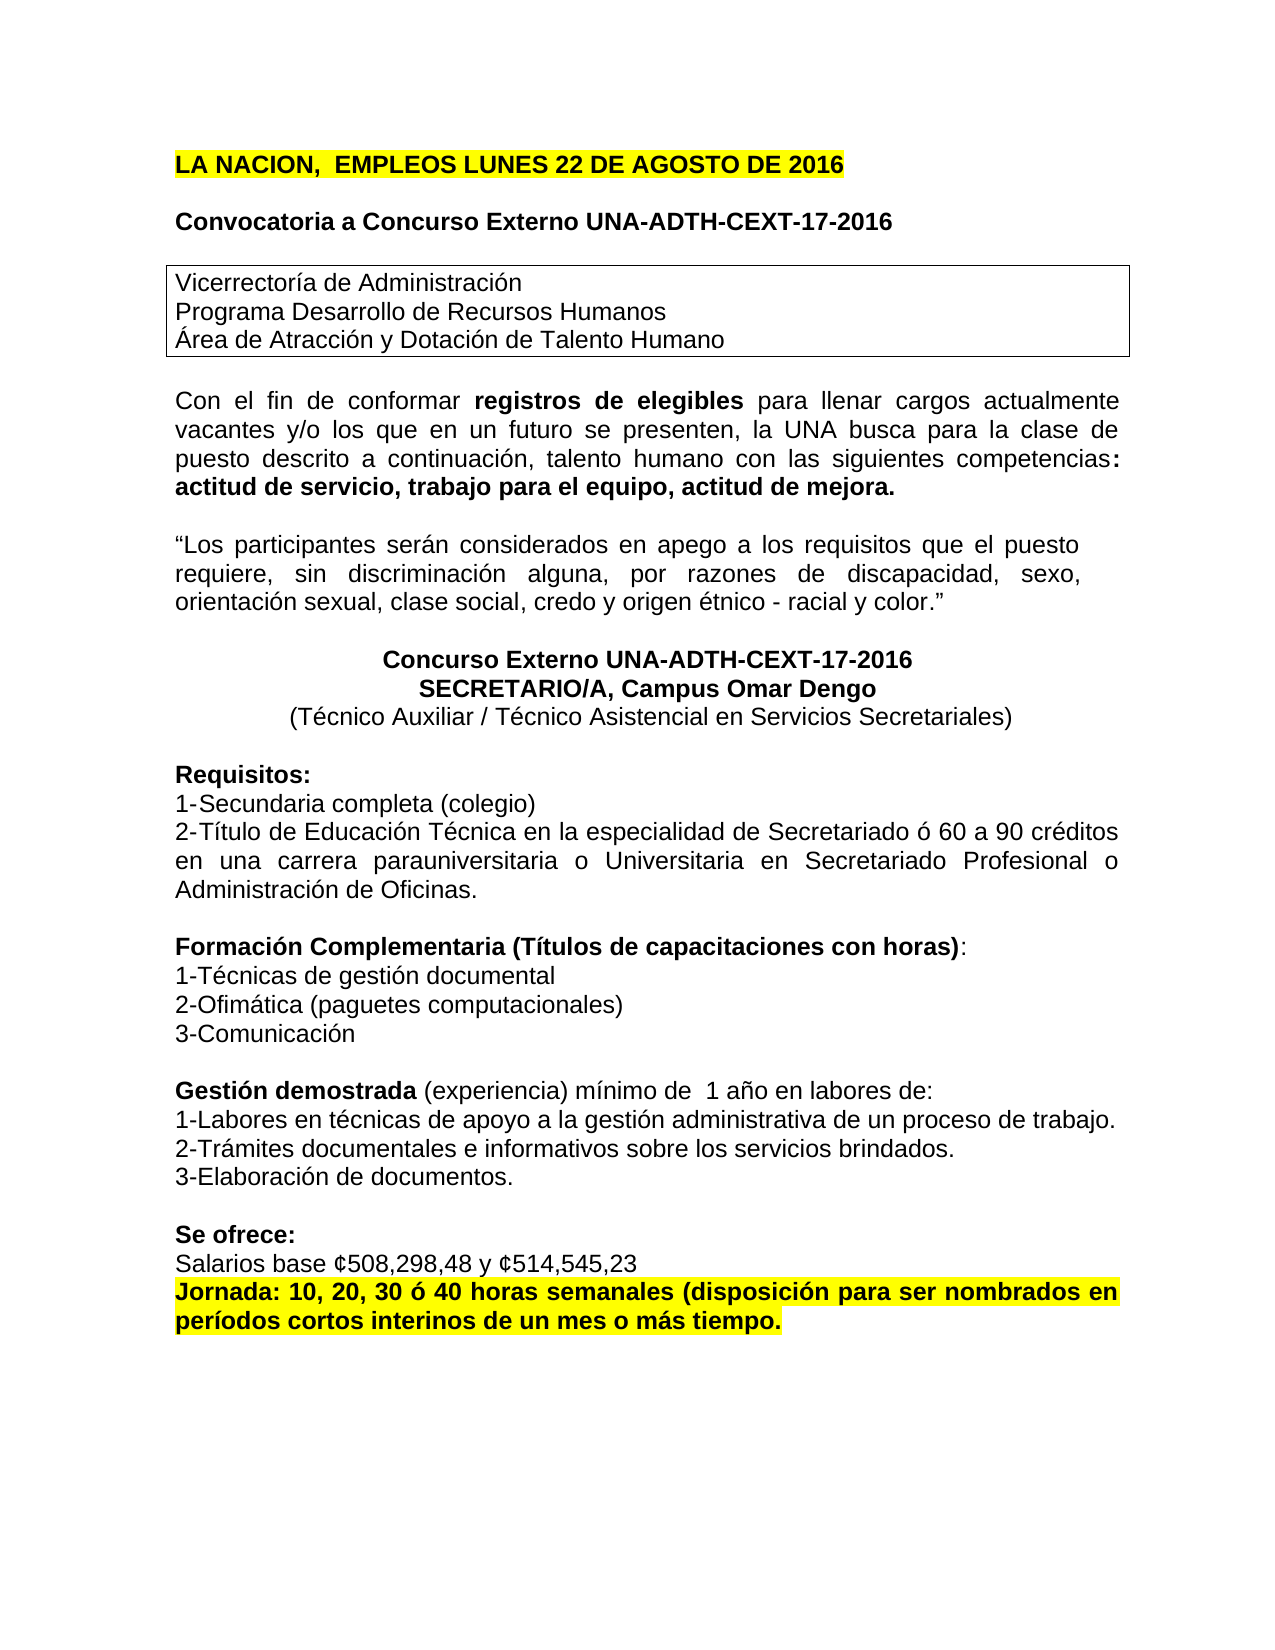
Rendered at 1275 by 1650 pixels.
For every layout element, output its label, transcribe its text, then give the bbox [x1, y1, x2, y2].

text Vicerrectoría de Administración [167, 266, 1129, 297]
list Secundaria completa (colegio) [175, 788, 1120, 817]
text Con el fin de conformar registros de elegibles para llenar cargos actualmente vacantes y/o los que en un futuro se presenten, la UNA busca para la clase de puesto descrito a continuación, talento humano con las siguientes competencias: actitud de servicio, trabajo para el equipo, actitud de mejora. [175, 386, 1120, 501]
text Área de Atracción y Dotación de Talento Humano [167, 322, 1129, 356]
text Requisitos: [175, 760, 1120, 788]
text Convocatoria a Concurso Externo UNA-ADTH-CEXT-17-2016 [175, 207, 1120, 236]
text Se ofrece: [175, 1220, 1120, 1248]
text (Técnico Auxiliar / Técnico Asistencial en Servicios Secretariales) [175, 702, 1120, 731]
text 1-Labores en técnicas de apoyo a la gestión administrativa de un proceso de trabajo. [175, 1105, 1120, 1133]
text 3-Elaboración de documentos. [175, 1162, 1120, 1191]
text 2-Ofimática (paguetes computacionales) [175, 990, 1120, 1018]
text 3-Comunicación [175, 1018, 1120, 1047]
text Concurso Externo UNA-ADTH-CEXT-17-2016 [175, 645, 1120, 673]
text 2-Trámites documentales e informativos sobre los servicios brindados. [175, 1133, 1120, 1162]
text 1-Técnicas de gestión documental [175, 961, 1120, 990]
text SECRETARIO/A, Campus Omar Dengo [175, 673, 1120, 702]
text Formación Complementaria (Títulos de capacitaciones con horas): [175, 932, 1120, 961]
text Gestión demostrada (experiencia) mínimo de 1 año en labores de: [175, 1076, 1120, 1105]
text Salarios base ¢508,298,48 y ¢514,545,23 [175, 1248, 1120, 1277]
text “Los participantes serán considerados en apego a los requisitos que el puesto requiere, sin discriminación alguna, por razones de discapacidad, sexo, orientación sexual, clase social, credo y origen étnico - racial y color.” [175, 530, 1081, 616]
text Programa Desarrollo de Recursos Humanos [175, 297, 1120, 322]
text LA NACION, EMPLEOS LUNES 22 DE AGOSTO DE 2016 [175, 150, 1120, 178]
text Jornada: 10, 20, 30 ó 40 horas semanales (disposición para ser nombrados en períodos cortos interinos de un mes o más tiempo. [175, 1277, 1120, 1335]
list Título de Educación Técnica en la especialidad de Secretariado ó 60 a 90 créditos en una carrera parauniversitaria o Universitaria en Secretariado Profesional o Administración de Oficinas. [175, 817, 1120, 903]
